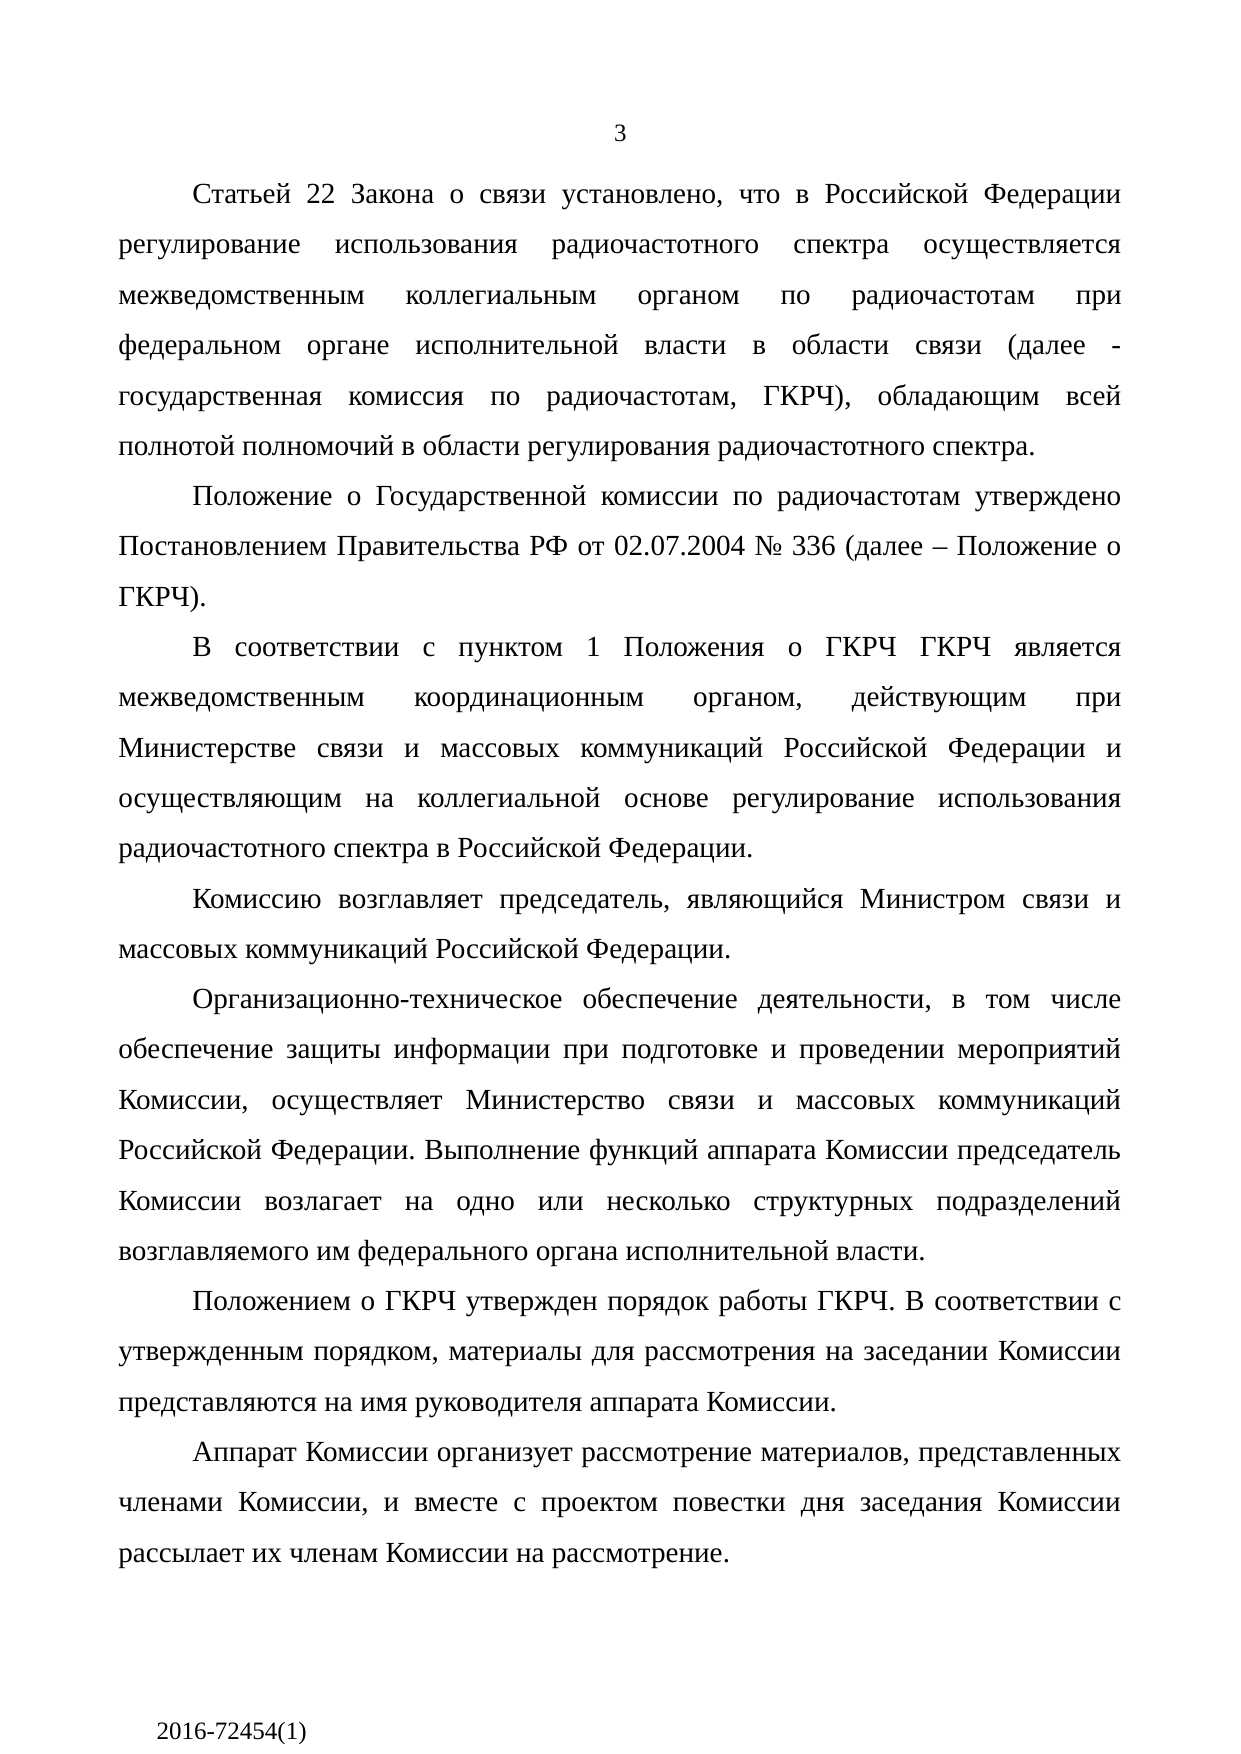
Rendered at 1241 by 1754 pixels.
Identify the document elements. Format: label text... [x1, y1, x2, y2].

text Организационно-техническое обеспечение деятельности, в том числе обеспечение защиты информации при подготовке и проведении мероприятий Комиссии, осуществляет Министерство связи и массовых коммуникаций Российской Федерации. Выполнение функций аппарата Комиссии председатель Комиссии возлагает на одно или несколько структурных подразделений возглавляемого им федерального органа исполнительной власти. [118, 981, 1122, 1266]
text Аппарат Комиссии организует рассмотрение материалов, представленных членами Комиссии, и вместе с проектом повестки дня заседания Комиссии рассылает их членам Комиссии на рассмотрение. [118, 1434, 1122, 1568]
text Комиссию возглавляет председатель, являющийся Министром связи и массовых коммуникаций Российской Федерации. [118, 881, 1122, 964]
text Статьей 22 Закона о связи установлено, что в Российской Федерации регулирование использования радиочастотного спектра осуществляется межведомственным коллегиальным органом по радиочастотам при федеральном органе исполнительной власти в области связи (далее - государственная комиссия по радиочастотам, ГКРЧ), обладающим всей полнотой полномочий в области регулирования радиочастотного спектра. [118, 176, 1122, 461]
text В соответствии с пунктом 1 Положения о ГКРЧ ГКРЧ является межведомственным координационным органом, действующим при Министерстве связи и массовых коммуникаций Российской Федерации и осуществляющим на коллегиальной основе регулирование использования радиочастотного спектра в Российской Федерации. [118, 629, 1122, 864]
text Положение о Государственной комиссии по радиочастотам утверждено Постановлением Правительства РФ от 02.07.2004 № 336 (далее – Положение о ГКРЧ). [118, 478, 1122, 612]
text Положением о ГКРЧ утвержден порядок работы ГКРЧ. В соответствии с утвержденным порядком, материалы для рассмотрения на заседании Комиссии представляются на имя руководителя аппарата Комиссии. [118, 1283, 1122, 1417]
